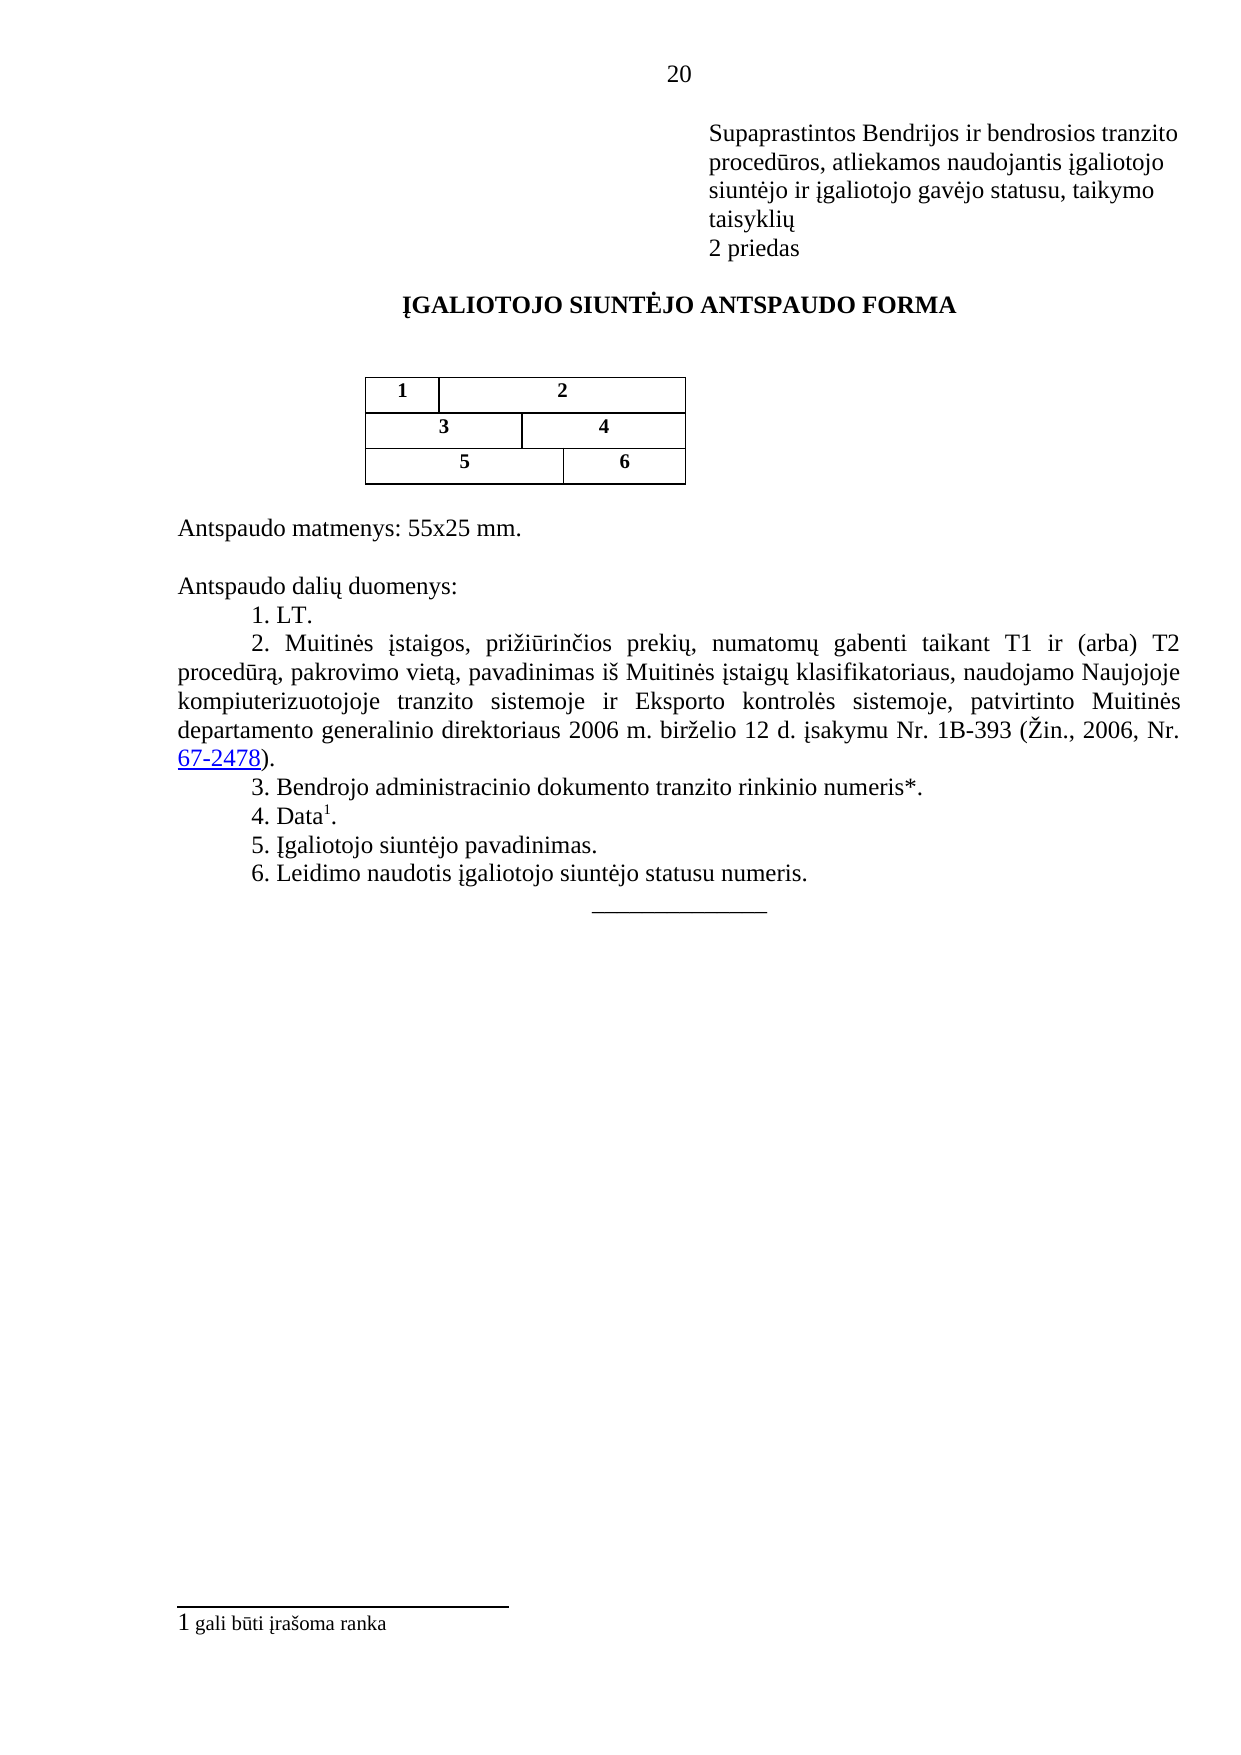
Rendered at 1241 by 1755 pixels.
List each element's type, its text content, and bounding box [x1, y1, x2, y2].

text taisyklių [177, 204, 1181, 233]
table_cell 5 [366, 449, 563, 483]
text siuntėjo ir įgaliotojo gavėjo statusu, taikymo [177, 176, 1181, 204]
table_header [177, 377, 365, 412]
text ĮGALIOTOJO SIUNTĖJO ANTSPAUDO FORMA [177, 291, 1181, 319]
table_cell [686, 412, 1181, 448]
table_header [686, 377, 1181, 412]
text 4. Data. [177, 801, 1181, 830]
table_header 2 [440, 378, 685, 412]
text 6. Leidimo naudotis įgaliotojo siuntėjo statusu numeris. [177, 858, 1181, 887]
text procedūros, atliekamos naudojantis įgaliotojo [177, 147, 1181, 176]
text Supaprastintos Bendrijos ir bendrosios tranzito [709, 118, 1181, 147]
text 2. Muitinės įstaigos, prižiūrinčios prekių, numatomų gabenti taikant T1 ir (arba) T2 procedūrą, pakrovimo vietą, pavadinimas iš Muitinės įstaigų klasifikatoriaus, naudojamo Naujojoje kompiuterizuotojoje tranzito sistemoje ir Eksporto kontrolės sistemoje, patvirtinto Muitinės departamento generalinio direktoriaus 2006 m. birželio 12 d. įsakymu Nr. 1B-393 (Žin., 2006, Nr. 67-2478). [177, 628, 1181, 772]
text 1. LT. [177, 600, 1181, 628]
table_cell 4 [523, 414, 685, 448]
table_cell [177, 448, 365, 483]
text Antspaudo matmenys: 55x25 mm. [177, 513, 1181, 542]
text ______________ [177, 887, 1181, 916]
table_cell 3 [366, 414, 521, 448]
text 3. Bendrojo administracinio dokumento tranzito rinkinio numeris*. [177, 772, 1181, 801]
text gali būti įrašoma ranka [177, 1607, 1181, 1636]
table_cell [686, 448, 1181, 483]
table_cell 6 [564, 449, 685, 483]
table_cell [177, 412, 365, 448]
text 5. Įgaliotojo siuntėjo pavadinimas. [177, 830, 1181, 858]
text 2 priedas [177, 233, 1181, 262]
text Antspaudo dalių duomenys: [177, 571, 1181, 600]
table_header 1 [366, 378, 438, 412]
